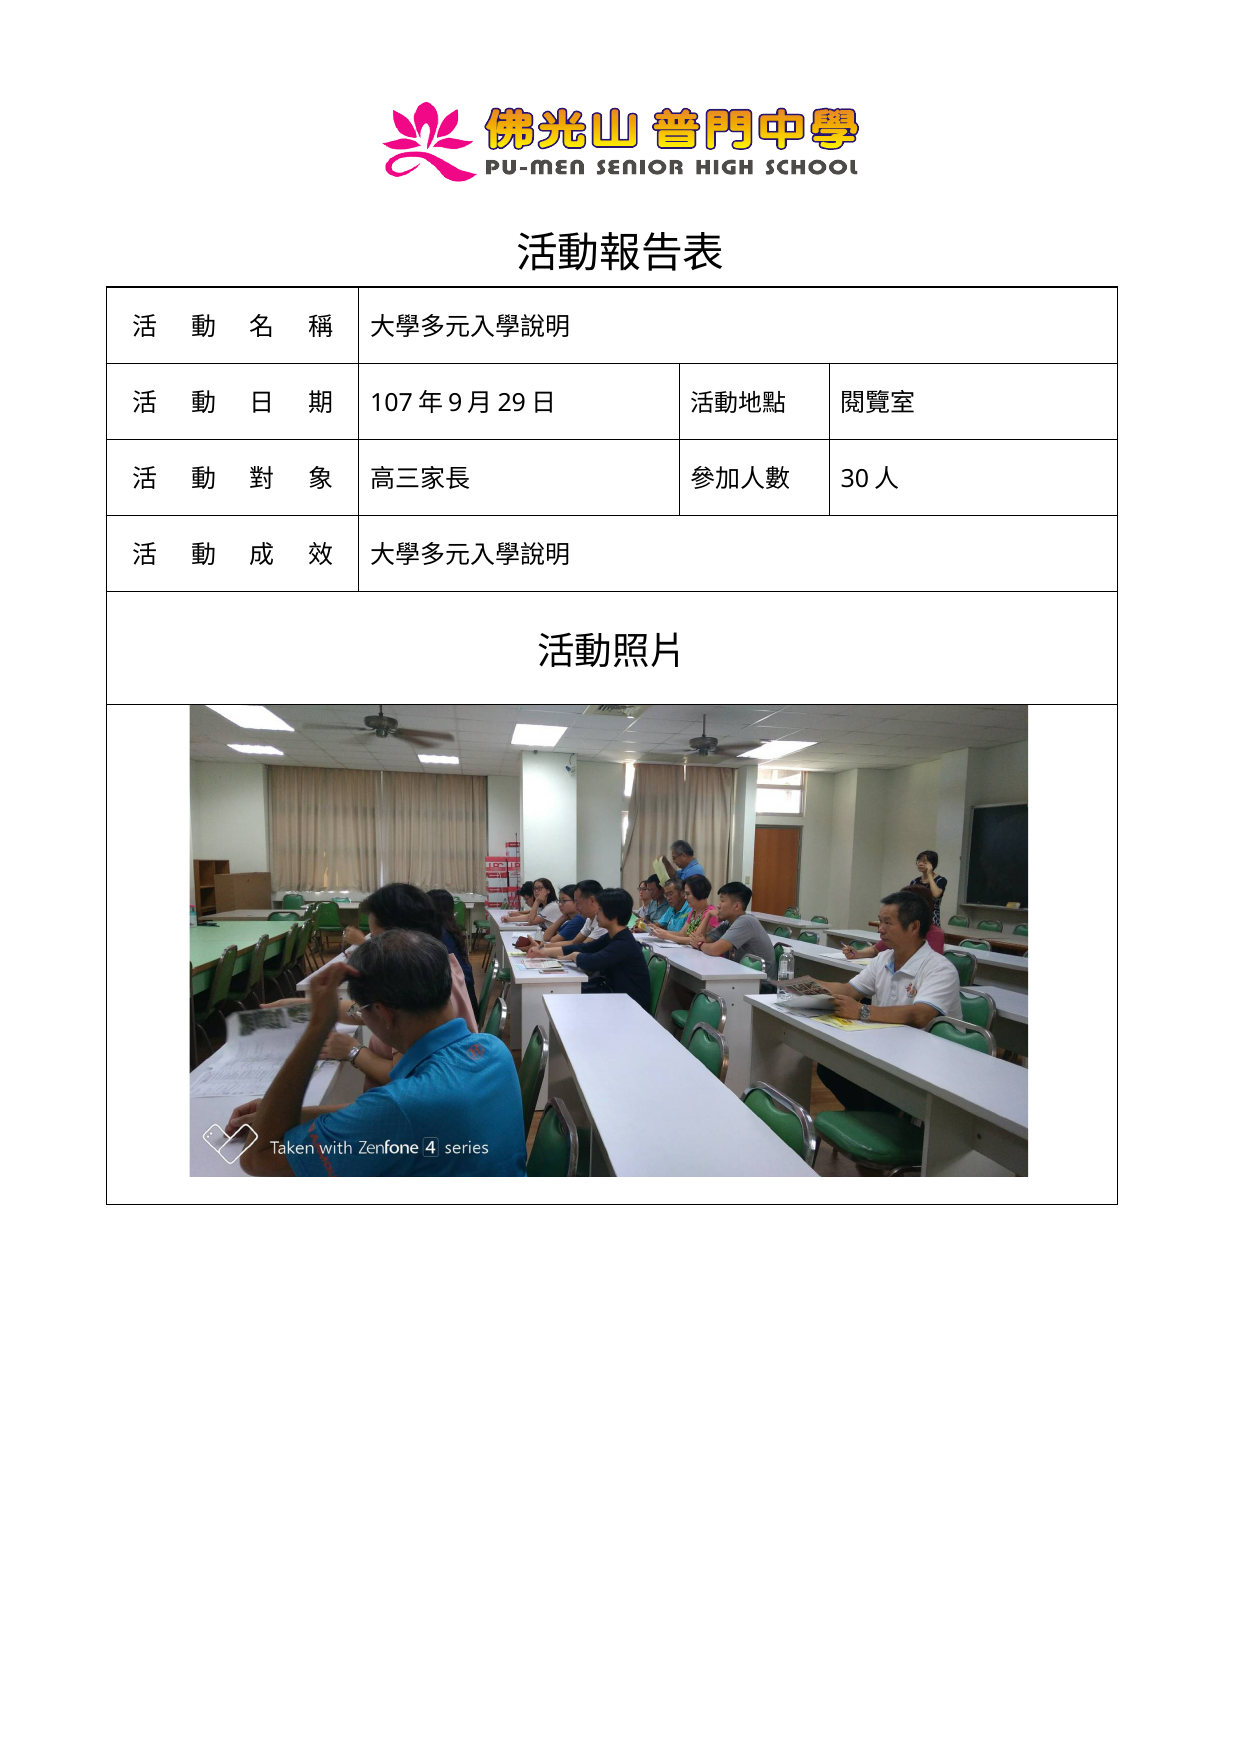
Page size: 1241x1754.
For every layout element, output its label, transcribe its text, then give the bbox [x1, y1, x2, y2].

table_header 活動名稱 [107, 288, 358, 362]
text 活動報告表 [118, 211, 1122, 286]
table_cell 活動日期 [107, 364, 358, 438]
table_cell [107, 705, 1117, 1204]
picture [378, 98, 862, 185]
table_cell 107年9月29日 [359, 364, 679, 438]
table_header 大學多元入學說明 [359, 288, 1117, 362]
table_cell 活動成效 [107, 516, 358, 591]
table_cell 活動地點 [680, 364, 829, 438]
table_cell 30人 [830, 440, 1117, 514]
table_cell 閱覽室 [830, 364, 1117, 438]
table_cell 活動照片 [107, 592, 1117, 704]
table_cell 大學多元入學說明 [359, 516, 1117, 591]
table_cell 活動對象 [107, 440, 358, 514]
picture [189, 705, 1029, 1177]
table_cell 高三家長 [359, 440, 679, 514]
table_cell 參加人數 [680, 440, 829, 514]
